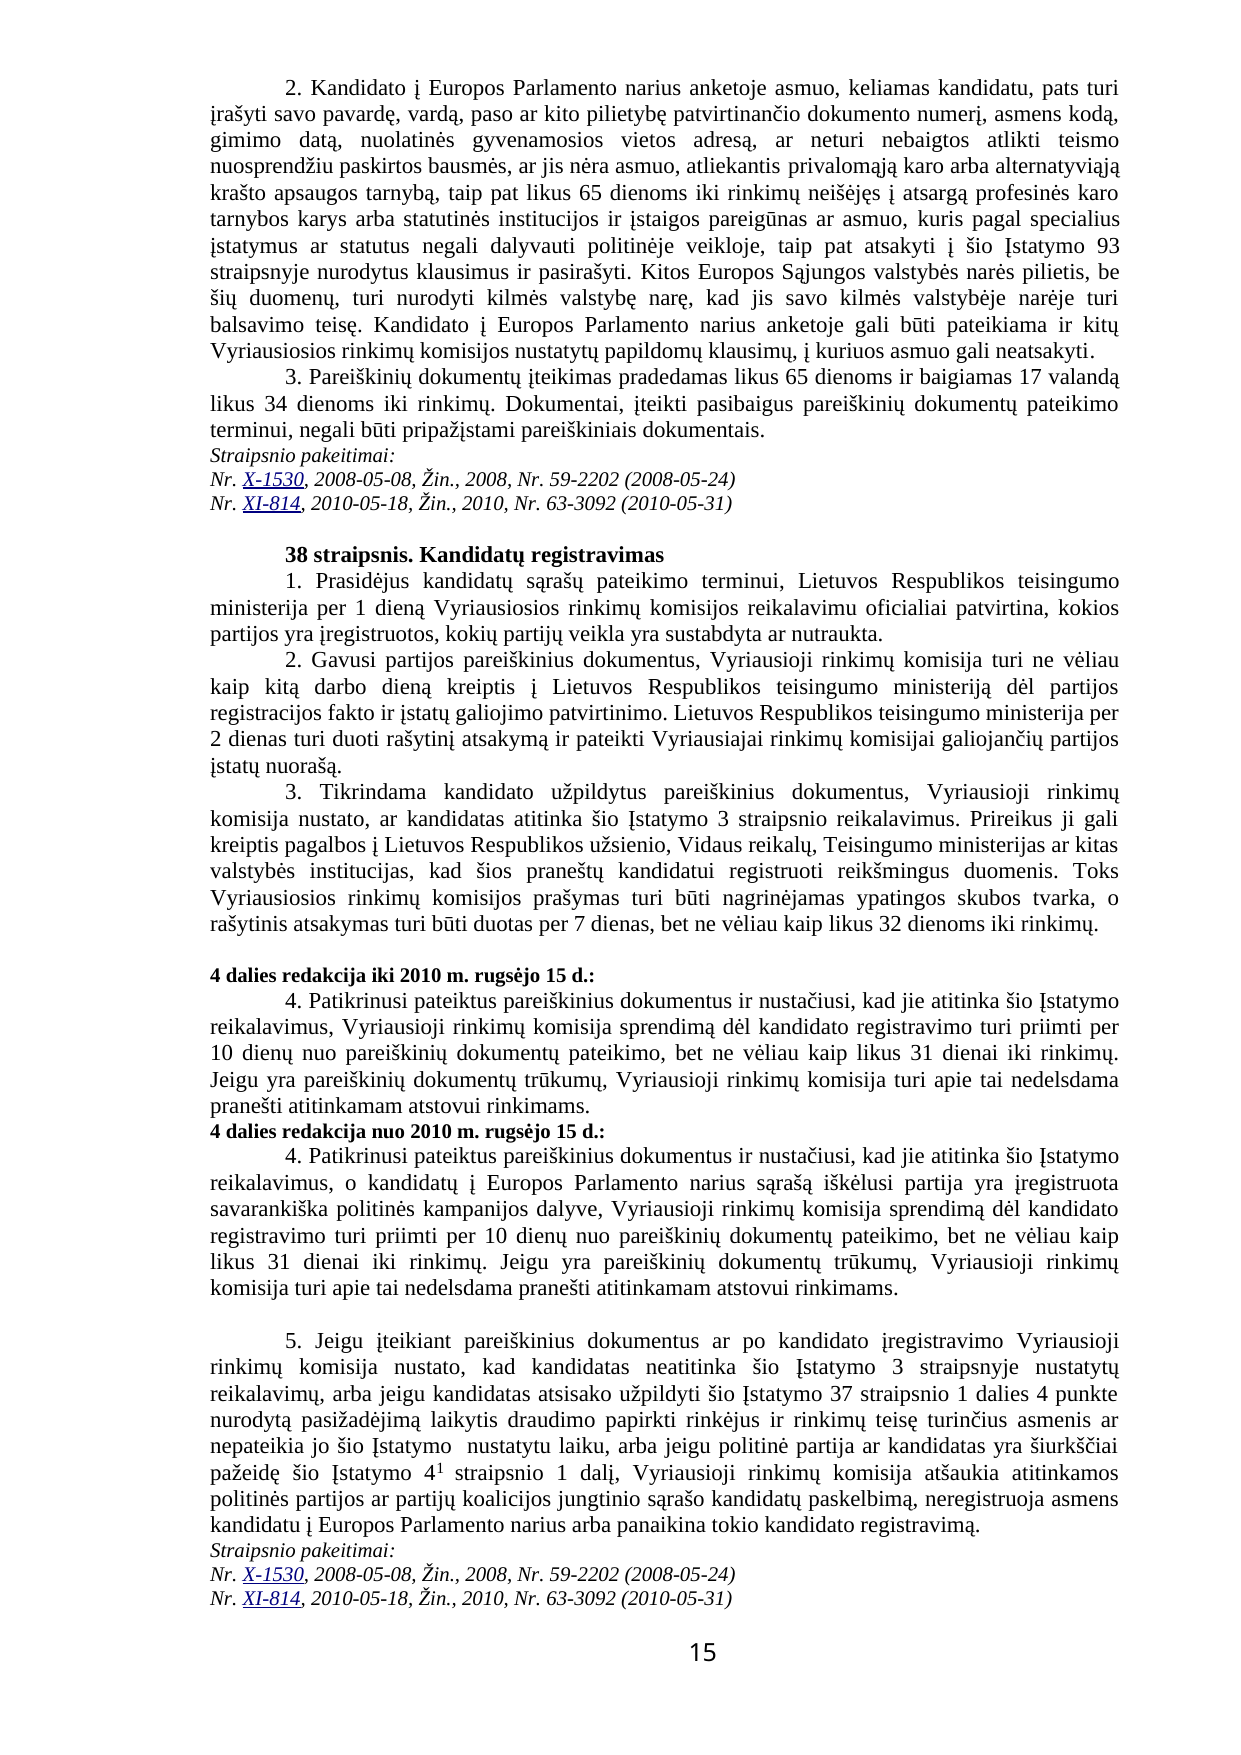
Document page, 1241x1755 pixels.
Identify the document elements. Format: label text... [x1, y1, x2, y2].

text Straipsnio pakeitimai: [210, 442, 1120, 467]
text Nr. X-1530, 2008-05-08, Žin., 2008, Nr. 59-2202 (2008-05-24) [210, 1562, 1120, 1586]
text 4. Patikrinusi pateiktus pareiškinius dokumentus ir nustačiusi, kad jie atitinka šio Įstatymo reikalavimus, Vyriausioji rinkimų komisija sprendimą dėl kandidato registravimo turi priimti per 10 dienų nuo pareiškinių dokumentų pateikimo, bet ne vėliau kaip likus 31 dienai iki rinkimų. Jeigu yra pareiškinių dokumentų trūkumų, Vyriausioji rinkimų komisija turi apie tai nedelsdama pranešti atitinkamam atstovui rinkimams. [210, 987, 1120, 1118]
text Nr. XI-814, 2010-05-18, Žin., 2010, Nr. 63-3092 (2010-05-31) [210, 491, 1120, 515]
text 4 dalies redakcija iki 2010 m. rugsėjo 15 d.: [210, 963, 1120, 987]
text 2. Kandidato į Europos Parlamento narius anketoje asmuo, keliamas kandidatu, pats turi įrašyti savo pavardę, vardą, paso ar kito pilietybę patvirtinančio dokumento numerį, asmens kodą, gimimo datą, nuolatinės gyvenamosios vietos adresą, ar neturi nebaigtos atlikti teismo nuosprendžiu paskirtos bausmės, ar jis nėra asmuo, atliekantis privalomąją karo arba alternatyviąją krašto apsaugos tarnybą, taip pat likus 65 dienoms iki rinkimų neišėjęs į atsargą profesinės karo tarnybos karys arba statutinės institucijos ir įstaigos pareigūnas ar asmuo, kuris pagal specialius įstatymus ar statutus negali dalyvauti politinėje veikloje, taip pat atsakyti į šio Įstatymo 93 straipsnyje nurodytus klausimus ir pasirašyti. Kitos Europos Sąjungos valstybės narės pilietis, be šių duomenų, turi nurodyti kilmės valstybę narę, kad jis savo kilmės valstybėje narėje turi balsavimo teisę. Kandidato į Europos Parlamento narius anketoje gali būti pateikiama ir kitų Vyriausiosios rinkimų komisijos nustatytų papildomų klausimų, į kuriuos asmuo gali neatsakyti. [210, 73, 1120, 363]
text Straipsnio pakeitimai: [210, 1538, 1120, 1562]
text 1. Prasidėjus kandidatų sąrašų pateikimo terminui, Lietuvos Respublikos teisingumo ministerija per 1 dieną Vyriausiosios rinkimų komisijos reikalavimu oficialiai patvirtina, kokios partijos yra įregistruotos, kokių partijų veikla yra sustabdyta ar nutraukta. [210, 567, 1120, 646]
text Nr. XI-814, 2010-05-18, Žin., 2010, Nr. 63-3092 (2010-05-31) [210, 1586, 1120, 1610]
text 3. Pareiškinių dokumentų įteikimas pradedamas likus 65 dienoms ir baigiamas 17 valandą likus 34 dienoms iki rinkimų. Dokumentai, įteikti pasibaigus pareiškinių dokumentų pateikimo terminui, negali būti pripažįstami pareiškiniais dokumentais. [210, 363, 1120, 442]
text 4. Patikrinusi pateiktus pareiškinius dokumentus ir nustačiusi, kad jie atitinka šio Įstatymo reikalavimus, o kandidatų į Europos Parlamento narius sąrašą iškėlusi partija yra įregistruota savarankiška politinės kampanijos dalyve, Vyriausioji rinkimų komisija sprendimą dėl kandidato registravimo turi priimti per 10 dienų nuo pareiškinių dokumentų pateikimo, bet ne vėliau kaip likus 31 dienai iki rinkimų. Jeigu yra pareiškinių dokumentų trūkumų, Vyriausioji rinkimų komisija turi apie tai nedelsdama pranešti atitinkamam atstovui rinkimams. [210, 1143, 1120, 1301]
text 3. Tikrindama kandidato užpildytus pareiškinius dokumentus, Vyriausioji rinkimų komisija nustato, ar kandidatas atitinka šio Įstatymo 3 straipsnio reikalavimus. Prireikus ji gali kreiptis pagalbos į Lietuvos Respublikos užsienio, Vidaus reikalų, Teisingumo ministerijas ar kitas valstybės institucijas, kad šios praneštų kandidatui registruoti reikšmingus duomenis. Toks Vyriausiosios rinkimų komisijos prašymas turi būti nagrinėjamas ypatingos skubos tvarka, o rašytinis atsakymas turi būti duotas per 7 dienas, bet ne vėliau kaip likus 32 dienoms iki rinkimų. [210, 778, 1120, 936]
text 2. Gavusi partijos pareiškinius dokumentus, Vyriausioji rinkimų komisija turi ne vėliau kaip kitą darbo dieną kreiptis į Lietuvos Respublikos teisingumo ministeriją dėl partijos registracijos fakto ir įstatų galiojimo patvirtinimo. Lietuvos Respublikos teisingumo ministerija per 2 dienas turi duoti rašytinį atsakymą ir pateikti Vyriausiajai rinkimų komisijai galiojančių partijos įstatų nuorašą. [210, 646, 1120, 778]
text 4 dalies redakcija nuo 2010 m. rugsėjo 15 d.: [210, 1118, 1120, 1143]
text 38 straipsnis. Kandidatų registravimas [210, 541, 1120, 567]
text 5. Jeigu įteikiant pareiškinius dokumentus ar po kandidato įregistravimo Vyriausioji rinkimų komisija nustato, kad kandidatas neatitinka šio Įstatymo 3 straipsnyje nustatytų reikalavimų, arba jeigu kandidatas atsisako užpildyti šio Įstatymo 37 straipsnio 1 dalies 4 punkte nurodytą pasižadėjimą laikytis draudimo papirkti rinkėjus ir rinkimų teisę turinčius asmenis ar nepateikia jo šio Įstatymo nustatytu laiku, arba jeigu politinė partija ar kandidatas yra šiurkščiai pažeidę šio Įstatymo 41 straipsnio 1 dalį, Vyriausioji rinkimų komisija atšaukia atitinkamos politinės partijos ar partijų koalicijos jungtinio sąrašo kandidatų paskelbimą, neregistruoja asmens kandidatu į Europos Parlamento narius arba panaikina tokio kandidato registravimą. [210, 1327, 1120, 1538]
text Nr. X-1530, 2008-05-08, Žin., 2008, Nr. 59-2202 (2008-05-24) [210, 467, 1120, 491]
